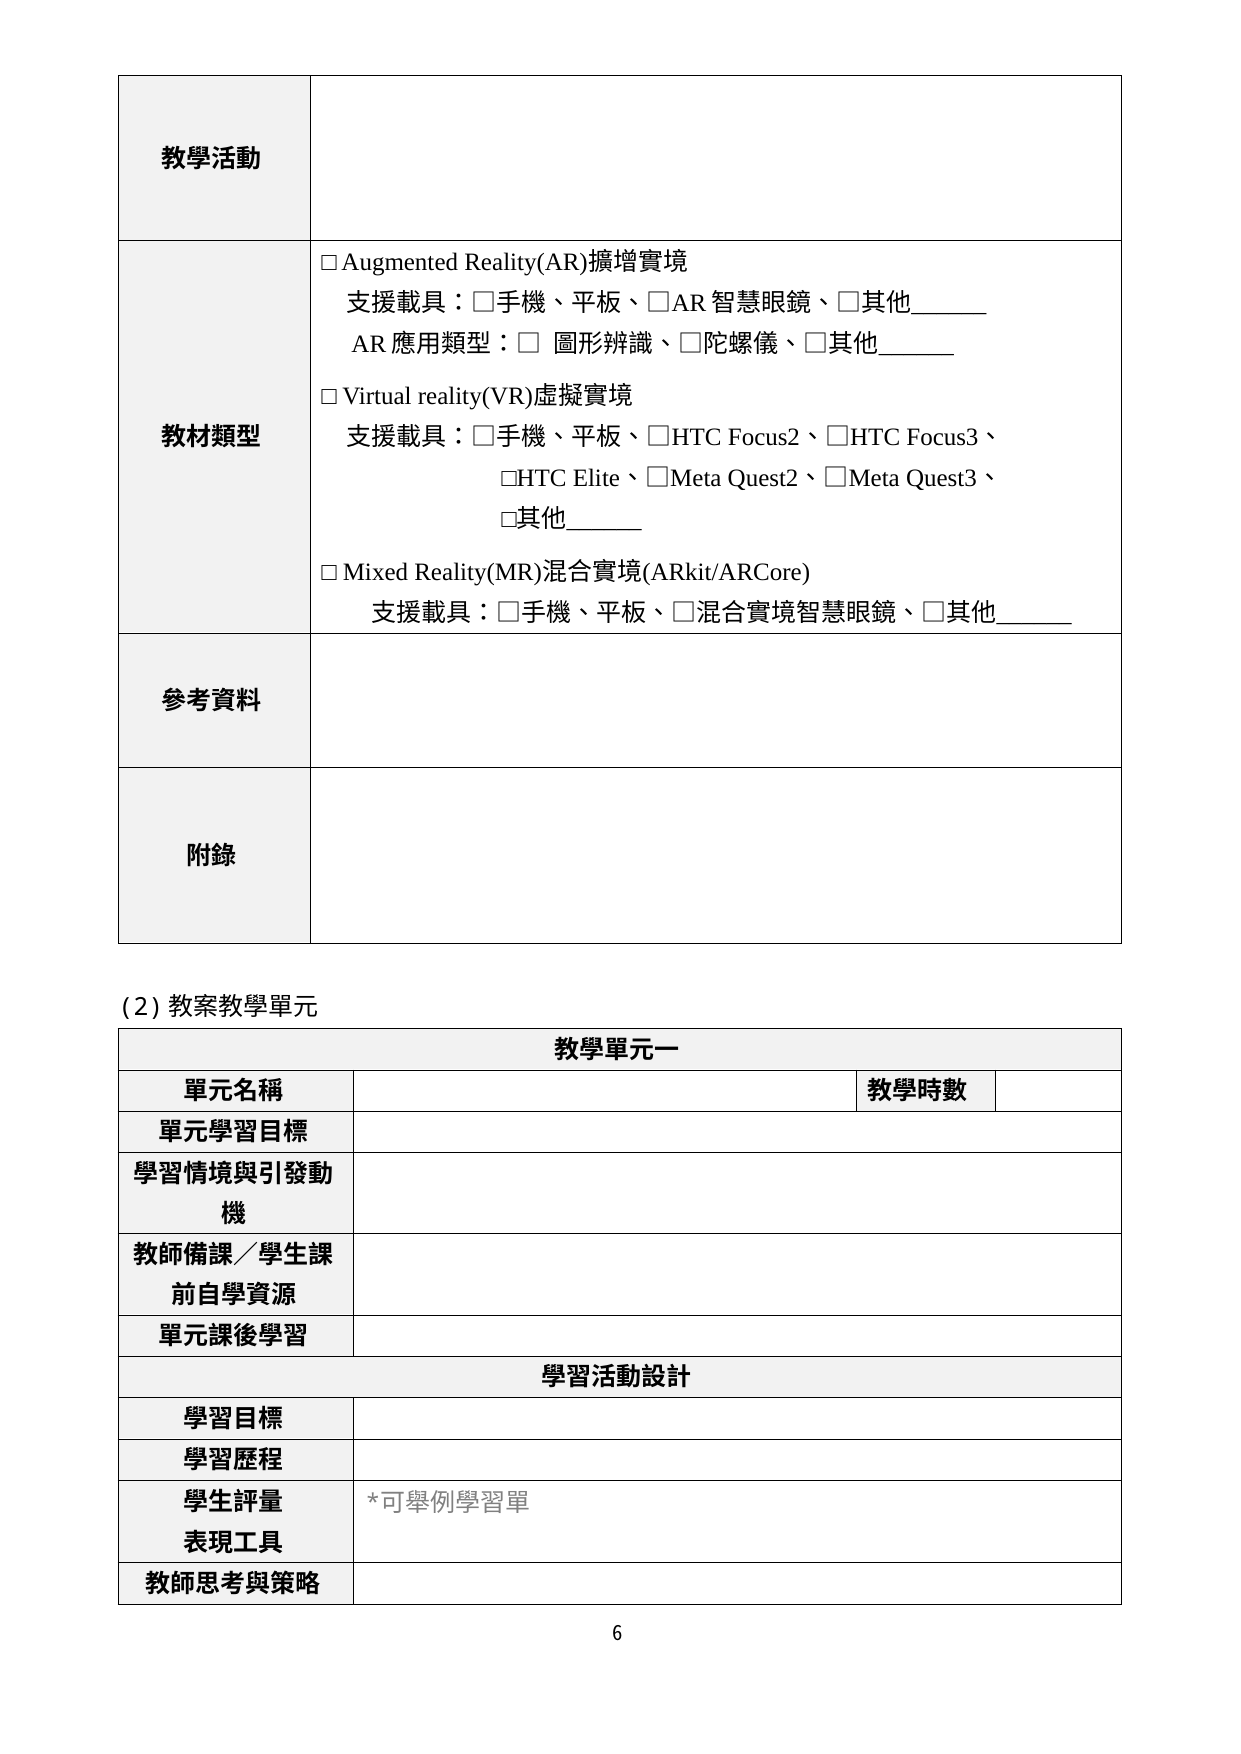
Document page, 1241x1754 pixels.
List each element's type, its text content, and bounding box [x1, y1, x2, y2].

table_cell [354, 1153, 1121, 1233]
table_cell [311, 768, 1121, 942]
table_cell [354, 1071, 856, 1111]
table_cell 單元課後學習 [119, 1316, 353, 1356]
table_cell [354, 1316, 1121, 1356]
table_header 教學單元一 [119, 1029, 1121, 1069]
table_cell [354, 1398, 1121, 1438]
table_cell 教師思考與策略 [119, 1563, 353, 1604]
table_cell 教師備課／學生課前自學資源 [119, 1234, 353, 1314]
table_cell 教學活動 [119, 76, 310, 240]
table_cell 單元名稱 [119, 1071, 353, 1111]
table_cell 學習歷程 [119, 1440, 353, 1480]
list 教案教學單元 [118, 986, 1122, 1023]
table_cell 單元學習目標 [119, 1112, 353, 1152]
table_cell [354, 1234, 1121, 1314]
table_cell 附錄 [119, 768, 310, 942]
table_cell 教學時數 [857, 1071, 995, 1111]
table_cell [354, 1563, 1121, 1604]
table_cell 學習情境與引發動機 [119, 1153, 353, 1233]
table_cell 學生評量 表現工具 [119, 1481, 353, 1562]
table_cell □ Augmented Reality(AR)擴增實境 支援載具：□手機、平板、□AR智慧眼鏡、□其他______ AR應用類型：□ 圖形辨識、□陀螺儀、□其他______ □ Virtual reality(VR)虛擬實境 支援載具：□手機、平板、□HTC Focus2、□HTC Focus3、 □HTC Elite、□Meta Quest2、□Meta Quest3、 □其他______ □ Mixed Reality(MR)混合實境(ARkit/ARCore) 支援載具：□手機、平板、□混合實境智慧眼鏡、□其他______ [311, 241, 1121, 632]
table_cell [311, 76, 1121, 240]
table_cell [311, 634, 1121, 767]
table_cell [354, 1112, 1121, 1152]
table_cell 學習活動設計 [119, 1357, 1121, 1397]
table_cell 教材類型 [119, 241, 310, 632]
table_cell *可舉例學習單 [354, 1481, 1121, 1562]
table_cell [354, 1440, 1121, 1480]
table_cell 參考資料 [119, 634, 310, 767]
table_cell 學習目標 [119, 1398, 353, 1438]
table_cell [996, 1071, 1121, 1111]
